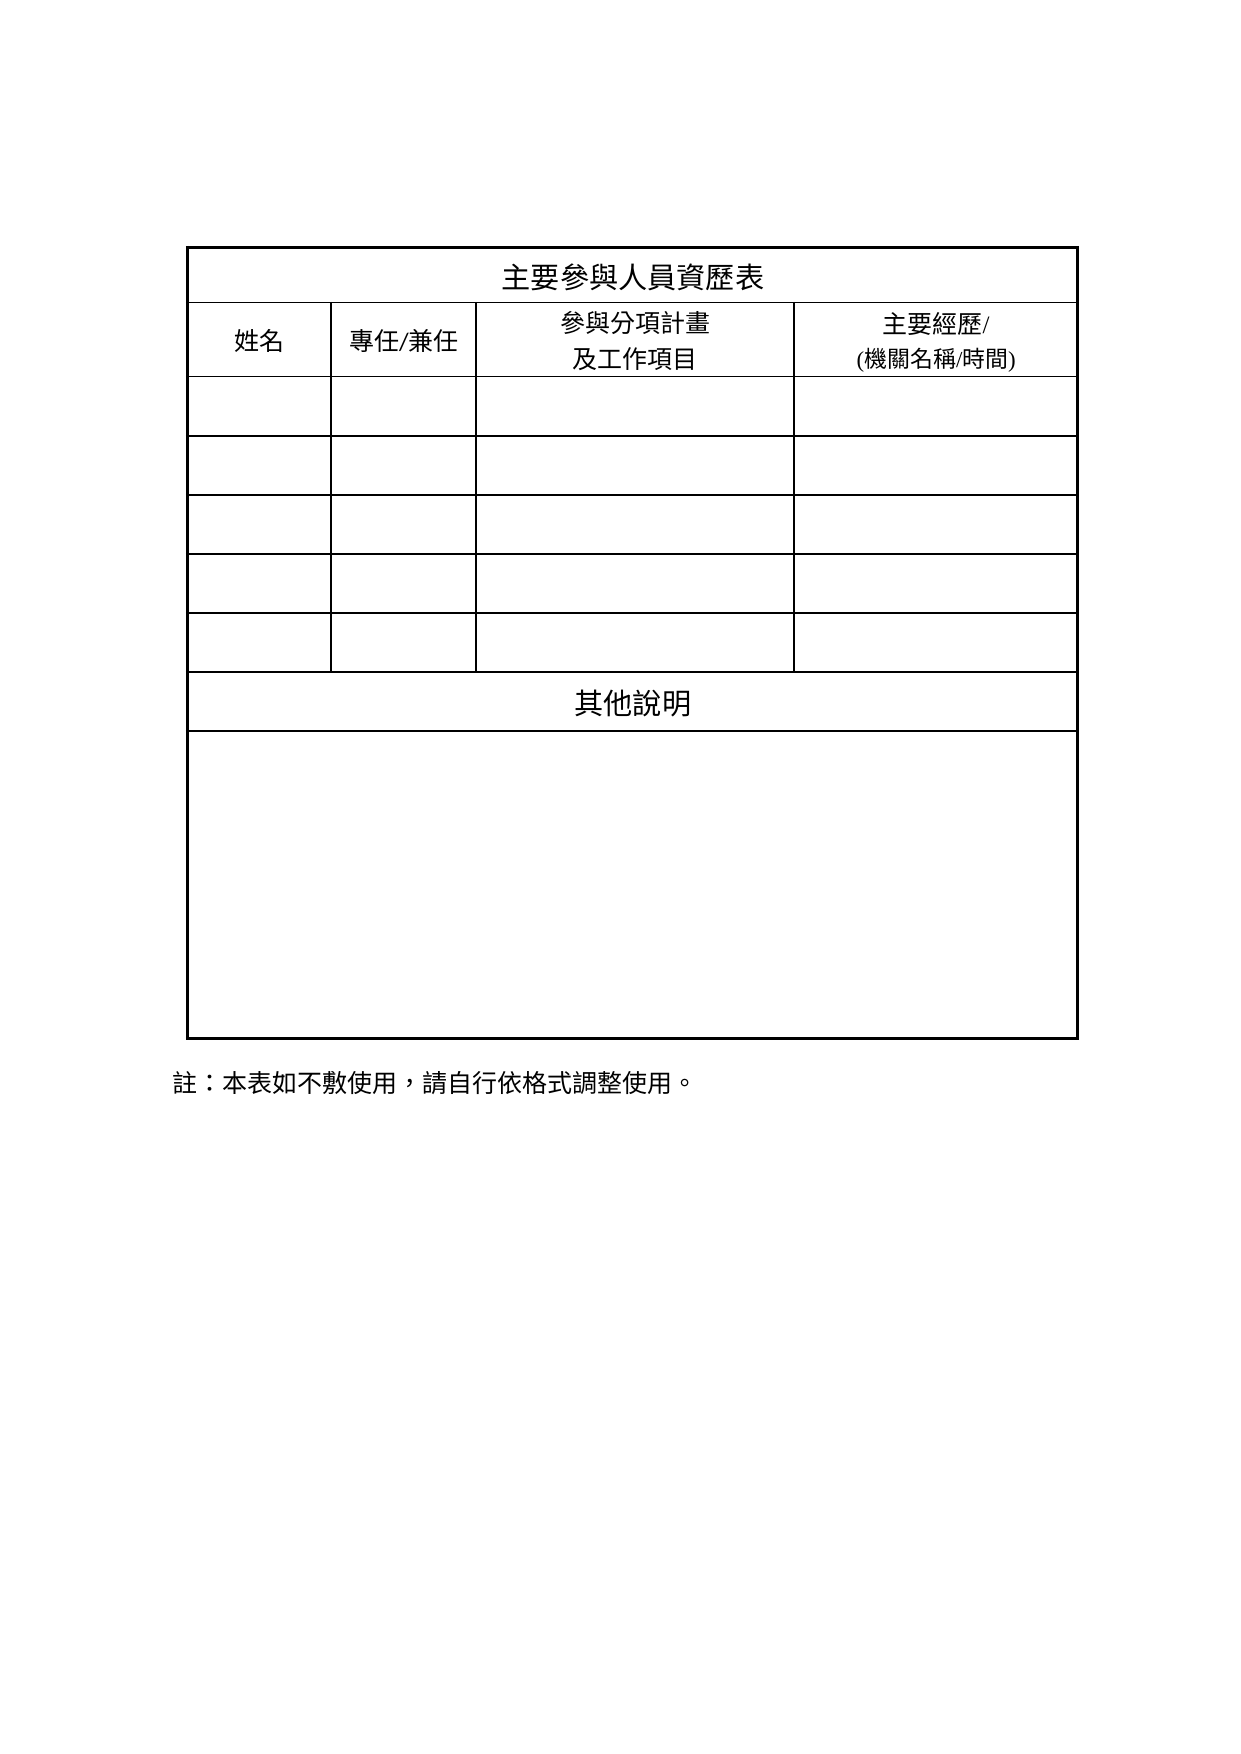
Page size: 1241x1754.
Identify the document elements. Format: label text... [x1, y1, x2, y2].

table_cell [795, 377, 1076, 435]
table_cell [189, 377, 330, 435]
table_cell [477, 496, 793, 553]
table_cell [477, 437, 793, 494]
table_cell [332, 437, 475, 494]
table_cell [795, 555, 1076, 612]
table_cell 專任/兼任 [332, 303, 475, 376]
table_cell [189, 614, 330, 671]
table_cell [189, 496, 330, 553]
table_cell [189, 555, 330, 612]
table_cell [189, 437, 330, 494]
table_cell [332, 377, 475, 435]
table_cell 主要經歷/ (機關名稱/時間) [795, 303, 1076, 376]
table_cell [477, 614, 793, 671]
table_cell 姓名 [189, 303, 330, 376]
text 註：本表如不敷使用，請自行依格式調整使用。 [173, 1040, 1078, 1103]
table_header 主要參與人員資歷表 [189, 249, 1076, 302]
table_cell [795, 437, 1076, 494]
table_cell 參與分項計畫 及工作項目 [477, 303, 793, 376]
table_cell [477, 377, 793, 435]
table_cell 其他說明 [189, 673, 1076, 730]
table_cell [332, 555, 475, 612]
table_cell [332, 614, 475, 671]
table_cell [795, 614, 1076, 671]
table_cell [477, 555, 793, 612]
table_cell [332, 496, 475, 553]
table_cell [795, 496, 1076, 553]
table_cell [189, 732, 1076, 1037]
